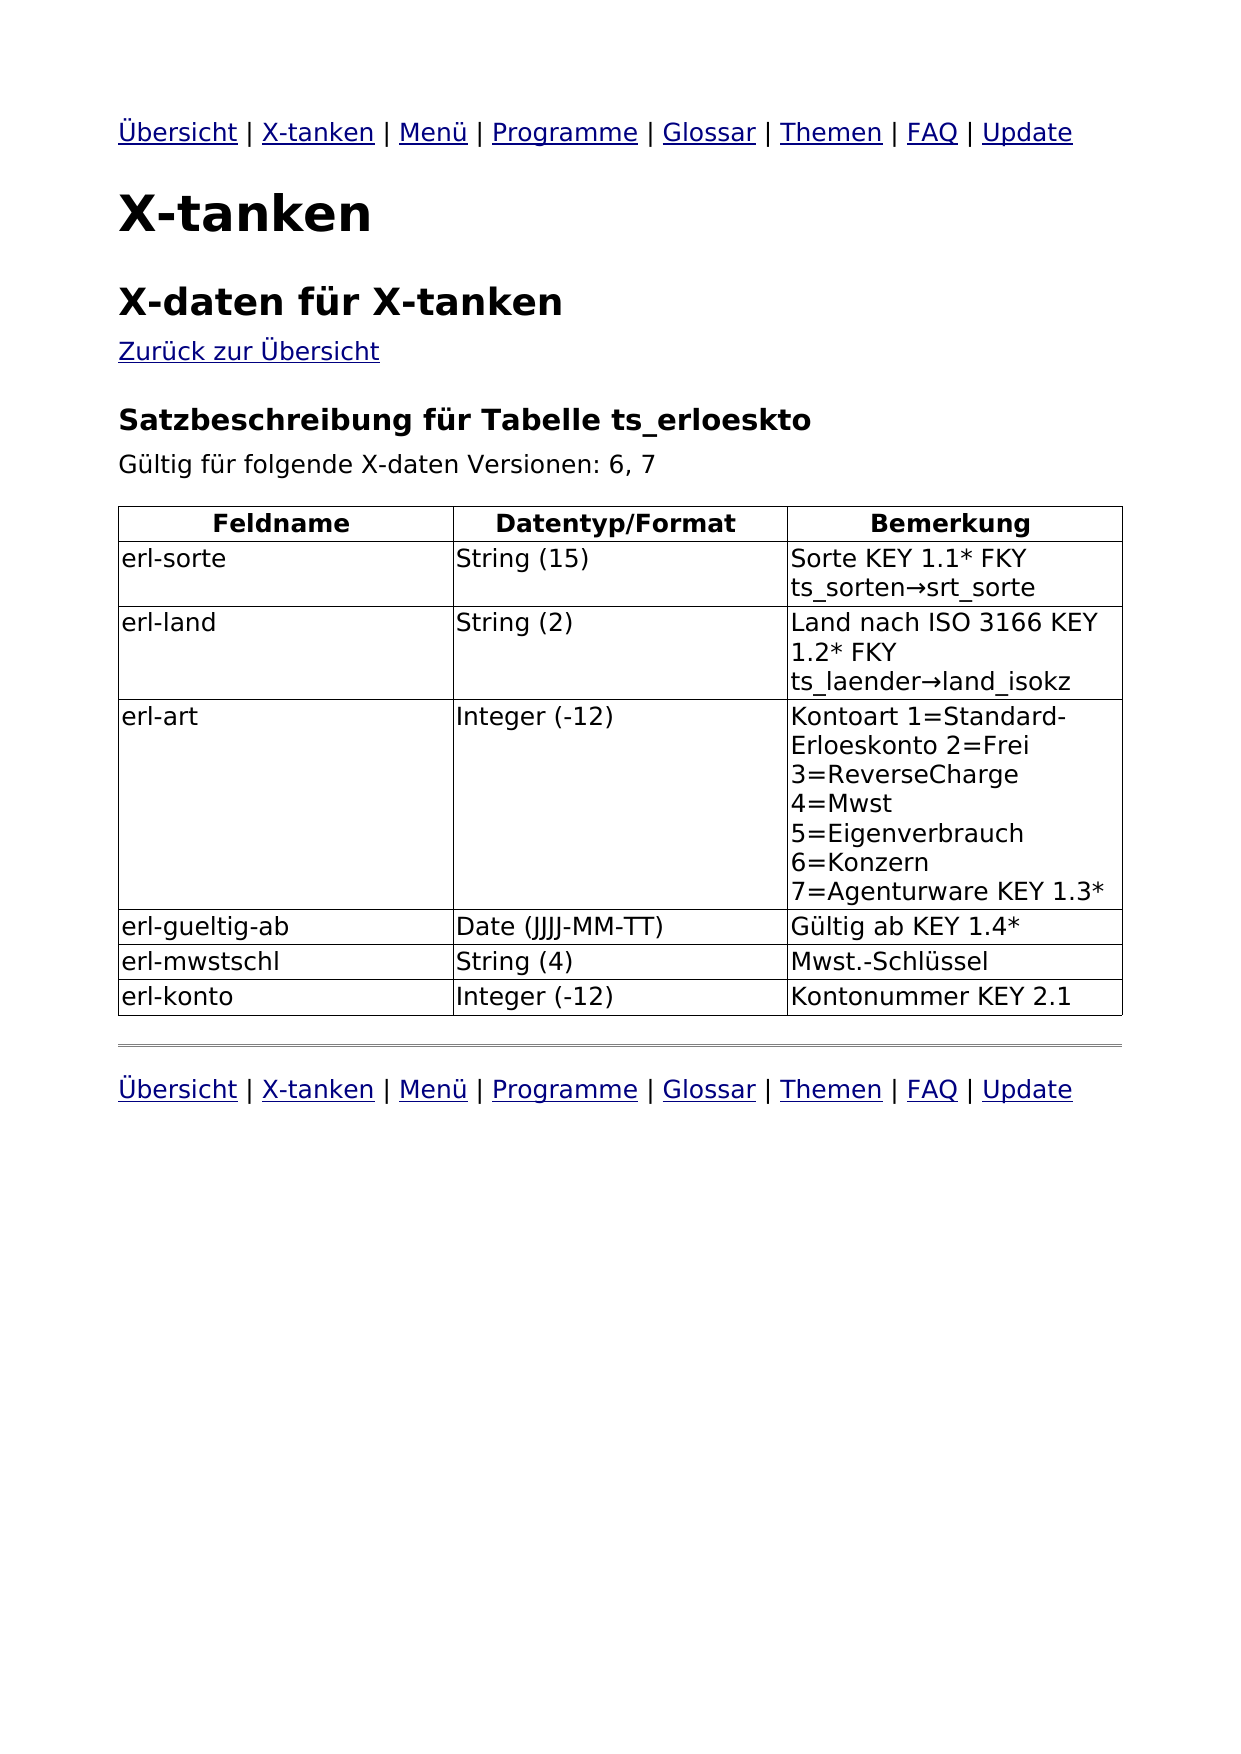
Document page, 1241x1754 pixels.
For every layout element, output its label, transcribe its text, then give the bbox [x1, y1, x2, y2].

table_cell Integer (-12) [454, 980, 787, 1014]
table_cell Kontonummer KEY 2.1 [788, 980, 1122, 1014]
table_cell Date (JJJJ-MM-TT) [454, 910, 787, 944]
table_cell Mwst.-Schlüssel [788, 945, 1122, 979]
table_cell Sorte KEY 1.1* FKY ts_sorten→srt_sorte [788, 542, 1122, 606]
subtitle Satzbeschreibung für Tabelle ts_erloeskto [118, 403, 1122, 437]
text Gültig für folgende X-daten Versionen: 6, 7 [118, 450, 1122, 479]
table_cell Kontoart 1=Standard-Erloeskonto 2=Frei 3=ReverseCharge 4=Mwst 5=Eigenverbrauch 6=Konzern 7=Agenturware KEY 1.3* [788, 700, 1122, 909]
table_cell Gültig ab KEY 1.4* [788, 910, 1122, 944]
table_cell String (4) [454, 945, 787, 979]
subtitle X-tanken [118, 185, 1122, 243]
table_cell erl-konto [119, 980, 453, 1014]
table_cell Integer (-12) [454, 700, 787, 909]
table_cell erl-art [119, 700, 453, 909]
text Zurück zur Übersicht [118, 337, 1122, 366]
table_header Datentyp/Format [454, 507, 787, 541]
subtitle X-daten für X-tanken [118, 281, 1122, 324]
table_header Bemerkung [788, 507, 1122, 541]
text Übersicht | X-tanken | Menü | Programme | Glossar | Themen | FAQ | Update [118, 118, 1122, 147]
table_cell String (15) [454, 542, 787, 606]
table_cell erl-gueltig-ab [119, 910, 453, 944]
table_cell erl-mwstschl [119, 945, 453, 979]
table_cell erl-sorte [119, 542, 453, 606]
table_cell String (2) [454, 607, 787, 699]
table_header Feldname [119, 507, 453, 541]
table_cell erl-land [119, 607, 453, 699]
table_cell Land nach ISO 3166 KEY 1.2* FKY ts_laender→land_isokz [788, 607, 1122, 699]
text Übersicht | X-tanken | Menü | Programme | Glossar | Themen | FAQ | Update [118, 1076, 1122, 1105]
